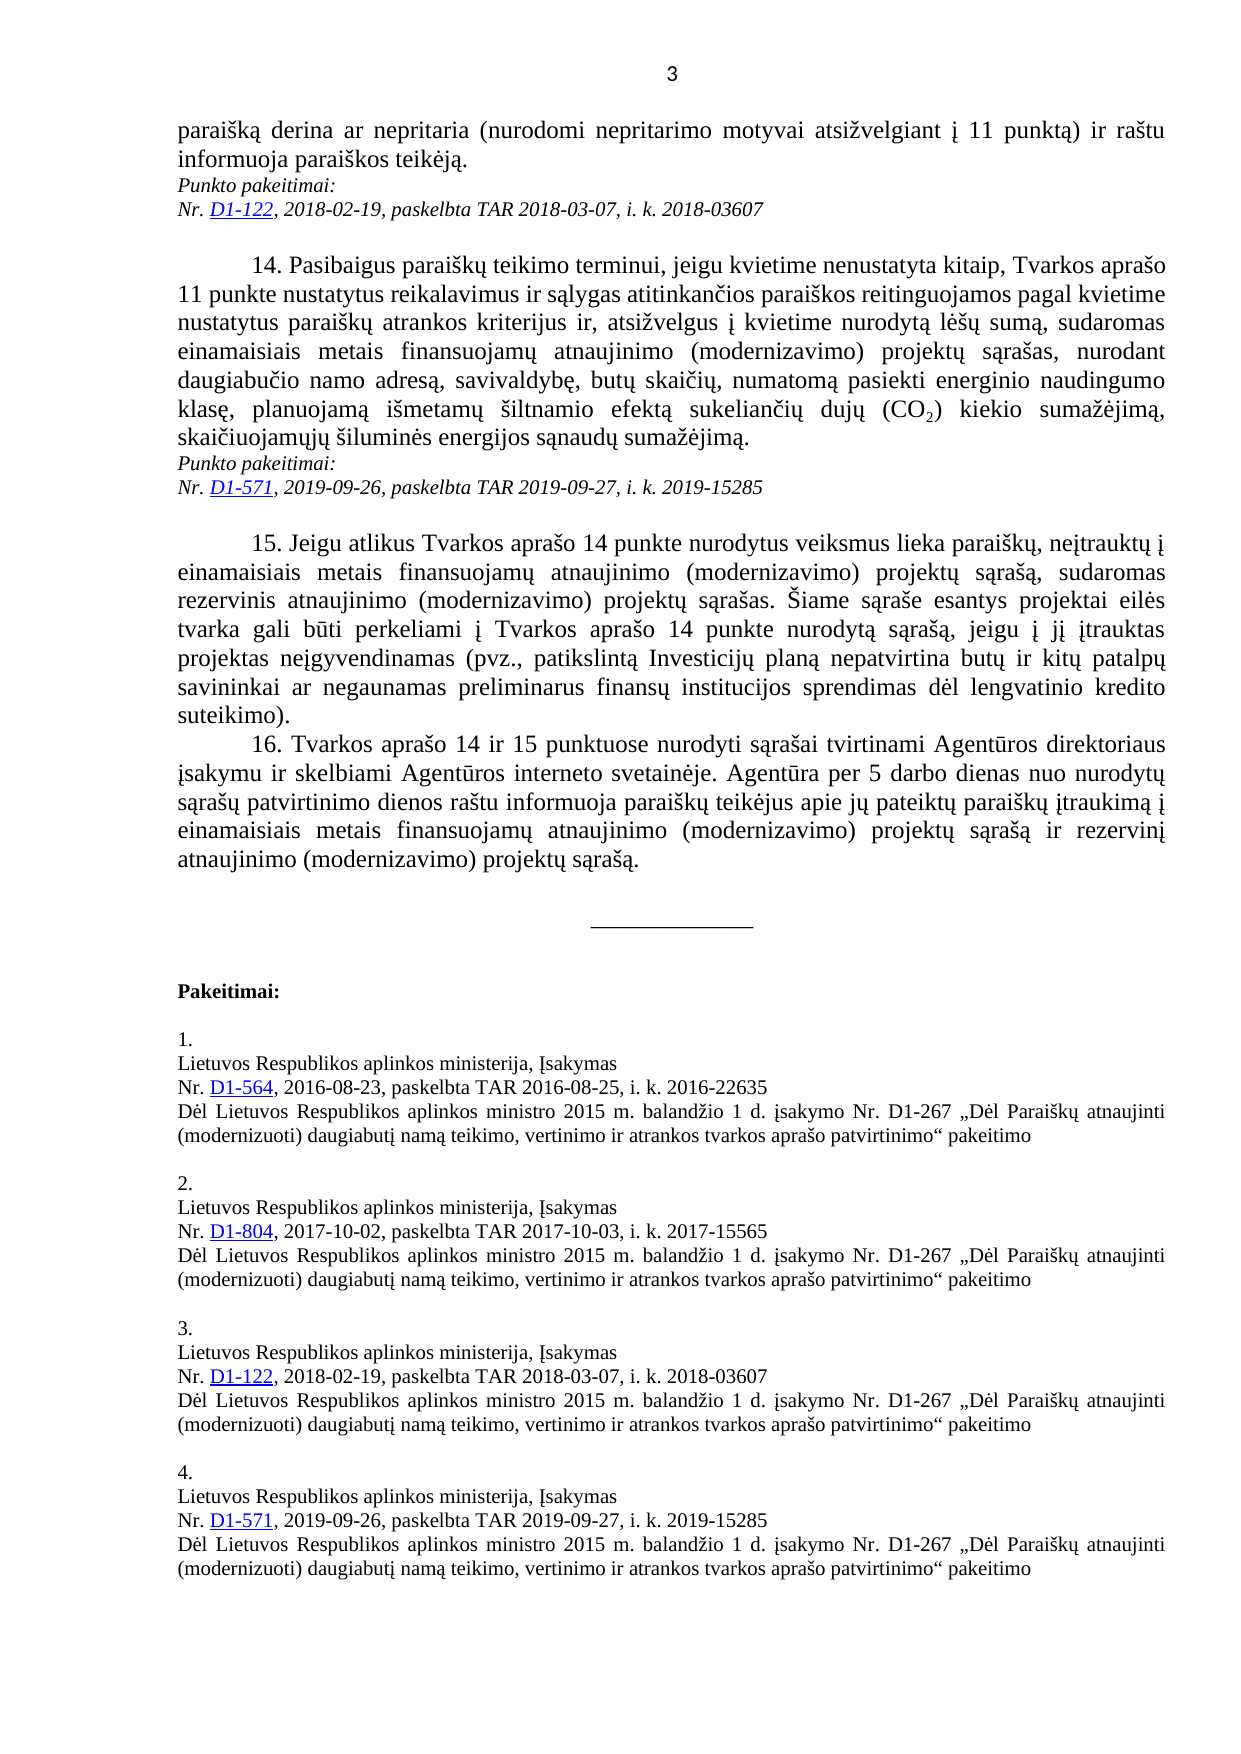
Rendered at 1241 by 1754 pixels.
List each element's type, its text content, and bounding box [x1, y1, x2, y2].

text Punkto pakeitimai: [177, 451, 1166, 475]
text 1. [177, 1027, 1166, 1051]
text Lietuvos Respublikos aplinkos ministerija, Įsakymas [177, 1195, 1166, 1219]
text Nr. D1-564, 2016-08-23, paskelbta TAR 2016-08-25, i. k. 2016-22635 [177, 1075, 1166, 1099]
text Dėl Lietuvos Respublikos aplinkos ministro 2015 m. balandžio 1 d. įsakymo Nr. D1-267 „Dėl Paraiškų atnaujinti (modernizuoti) daugiabutį namą teikimo, vertinimo ir atrankos tvarkos aprašo patvirtinimo“ pakeitimo [177, 1388, 1166, 1436]
text Punkto pakeitimai: [177, 173, 1166, 197]
text Lietuvos Respublikos aplinkos ministerija, Įsakymas [177, 1339, 1166, 1364]
text Lietuvos Respublikos aplinkos ministerija, Įsakymas [177, 1051, 1166, 1075]
text Pakeitimai: [177, 979, 1166, 1003]
text Nr. D1-571, 2019-09-26, paskelbta TAR 2019-09-27, i. k. 2019-15285 [177, 475, 1166, 499]
text Nr. D1-122, 2018-02-19, paskelbta TAR 2018-03-07, i. k. 2018-03607 [177, 197, 1166, 221]
text Dėl Lietuvos Respublikos aplinkos ministro 2015 m. balandžio 1 d. įsakymo Nr. D1-267 „Dėl Paraiškų atnaujinti (modernizuoti) daugiabutį namą teikimo, vertinimo ir atrankos tvarkos aprašo patvirtinimo“ pakeitimo [177, 1532, 1166, 1580]
text 16. Tvarkos aprašo 14 ir 15 punktuose nurodyti sąrašai tvirtinami Agentūros direktoriaus įsakymu ir skelbiami Agentūros interneto svetainėje. Agentūra per 5 darbo dienas nuo nurodytų sąrašų patvirtinimo dienos raštu informuoja paraiškų teikėjus apie jų pateiktų paraiškų įtraukimą į einamaisiais metais finansuojamų atnaujinimo (modernizavimo) projektų sąrašą ir rezervinį atnaujinimo (modernizavimo) projektų sąrašą. [177, 729, 1166, 873]
text 2. [177, 1171, 1166, 1195]
text _____________ [177, 902, 1166, 931]
text Nr. D1-122, 2018-02-19, paskelbta TAR 2018-03-07, i. k. 2018-03607 [177, 1364, 1166, 1388]
text 14. Pasibaigus paraiškų teikimo terminui, jeigu kvietime nenustatyta kitaip, Tvarkos aprašo 11 punkte nustatytus reikalavimus ir sąlygas atitinkančios paraiškos reitinguojamos pagal kvietime nustatytus paraiškų atrankos kriterijus ir, atsižvelgus į kvietime nurodytą lėšų sumą, sudaromas einamaisiais metais finansuojamų atnaujinimo (modernizavimo) projektų sąrašas, nurodant daugiabučio namo adresą, savivaldybę, butų skaičių, numatomą pasiekti energinio naudingumo klasę, planuojamą išmetamų šiltnamio efektą sukeliančių dujų (CO₂) kiekio sumažėjimą, skaičiuojamųjų šiluminės energijos sąnaudų sumažėjimą. [177, 250, 1166, 451]
text 15. Jeigu atlikus Tvarkos aprašo 14 punkte nurodytus veiksmus lieka paraiškų, neįtrauktų į einamaisiais metais finansuojamų atnaujinimo (modernizavimo) projektų sąrašą, sudaromas rezervinis atnaujinimo (modernizavimo) projektų sąrašas. Šiame sąraše esantys projektai eilės tvarka gali būti perkeliami į Tvarkos aprašo 14 punkte nurodytą sąrašą, jeigu į jį įtrauktas projektas neįgyvendinamas (pvz., patikslintą Investicijų planą nepatvirtina butų ir kitų patalpų savininkai ar negaunamas preliminarus finansų institucijos sprendimas dėl lengvatinio kredito suteikimo). [177, 528, 1166, 729]
text paraišką derina ar nepritaria (nurodomi nepritarimo motyvai atsižvelgiant į 11 punktą) ir raštu informuoja paraiškos teikėją. [177, 116, 1166, 173]
text Dėl Lietuvos Respublikos aplinkos ministro 2015 m. balandžio 1 d. įsakymo Nr. D1-267 „Dėl Paraiškų atnaujinti (modernizuoti) daugiabutį namą teikimo, vertinimo ir atrankos tvarkos aprašo patvirtinimo“ pakeitimo [177, 1243, 1166, 1291]
text 4. [177, 1460, 1166, 1484]
text Lietuvos Respublikos aplinkos ministerija, Įsakymas [177, 1484, 1166, 1508]
text Nr. D1-804, 2017-10-02, paskelbta TAR 2017-10-03, i. k. 2017-15565 [177, 1219, 1166, 1243]
text Dėl Lietuvos Respublikos aplinkos ministro 2015 m. balandžio 1 d. įsakymo Nr. D1-267 „Dėl Paraiškų atnaujinti (modernizuoti) daugiabutį namą teikimo, vertinimo ir atrankos tvarkos aprašo patvirtinimo“ pakeitimo [177, 1099, 1166, 1147]
text 3. [177, 1316, 1166, 1339]
text Nr. D1-571, 2019-09-26, paskelbta TAR 2019-09-27, i. k. 2019-15285 [177, 1508, 1166, 1532]
